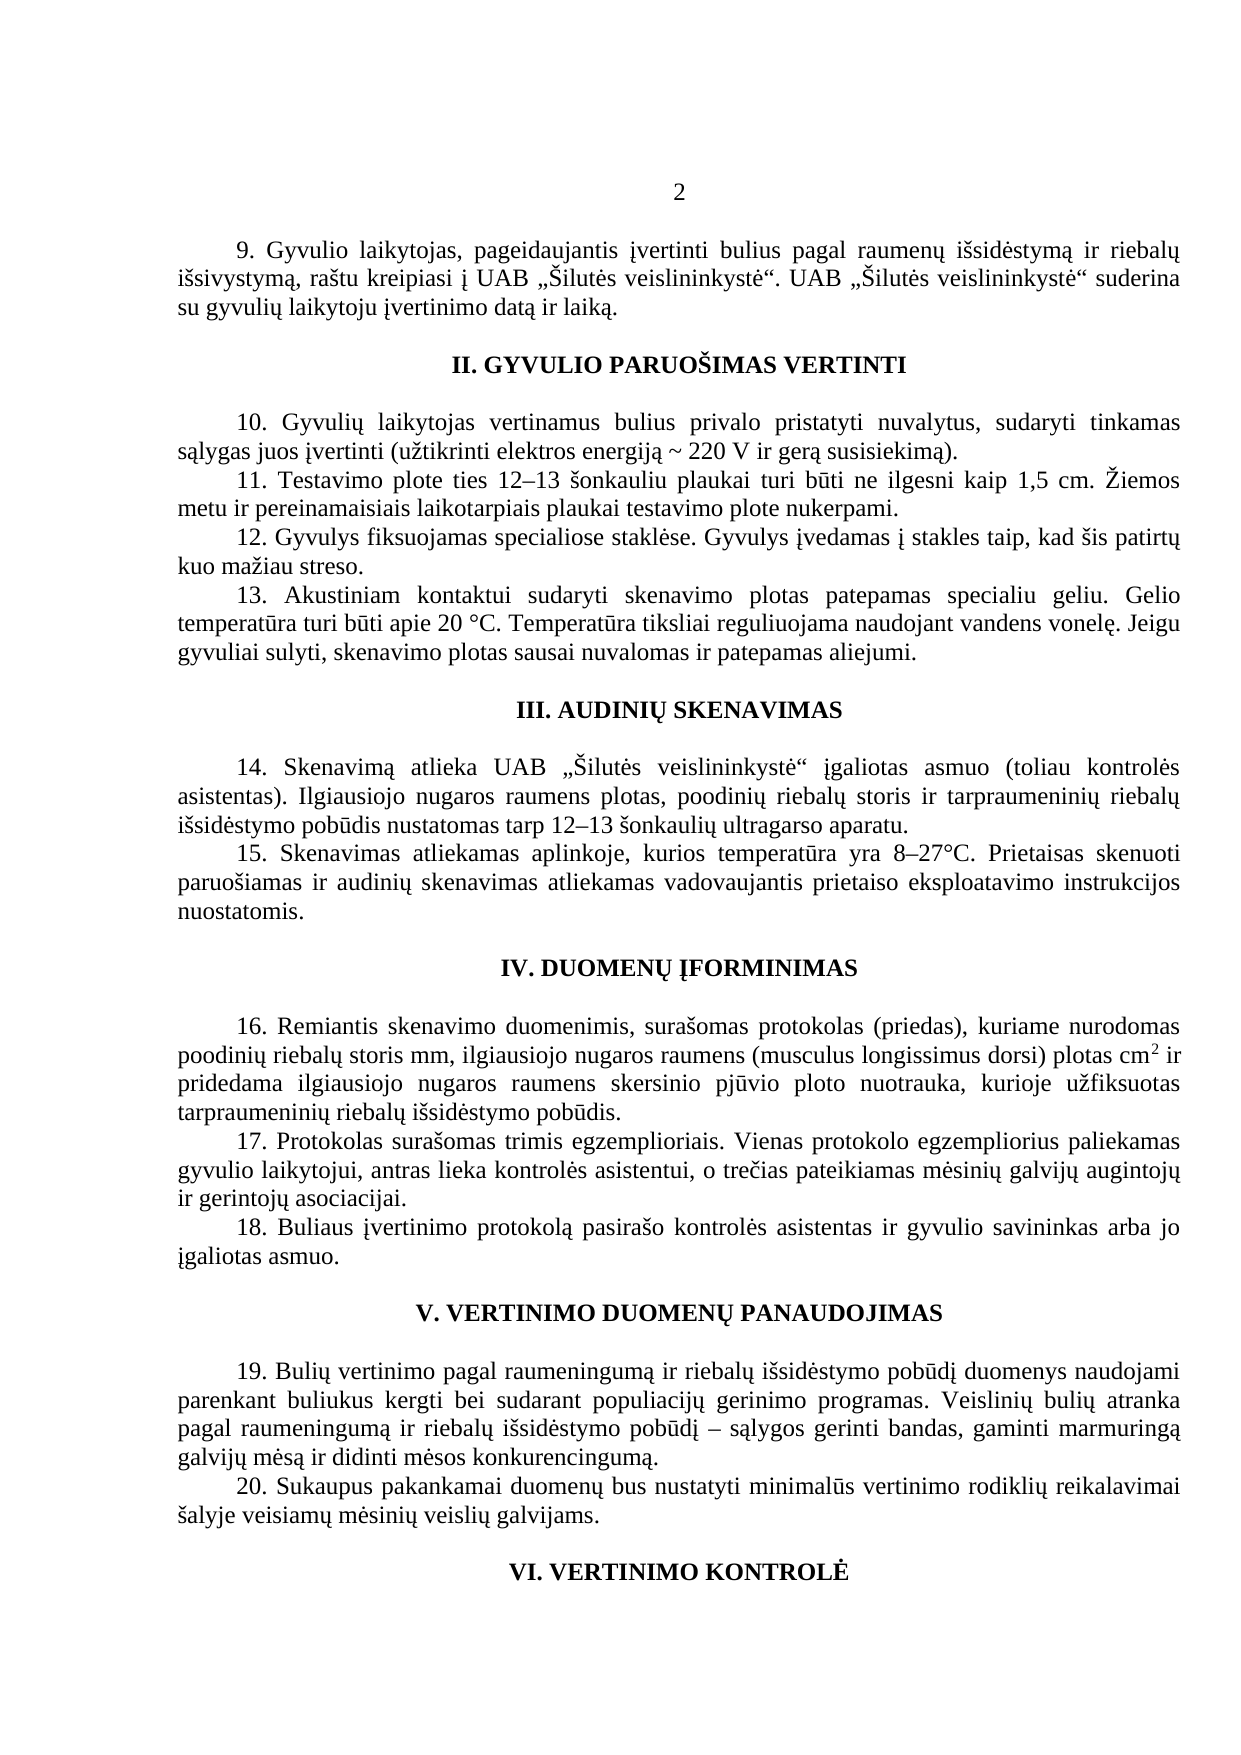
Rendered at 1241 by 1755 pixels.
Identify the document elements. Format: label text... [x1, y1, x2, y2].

text 13. Akustiniam kontaktui sudaryti skenavimo plotas patepamas specialiu geliu. Gelio temperatūra turi būti apie 20 °C. Temperatūra tiksliai reguliuojama naudojant vandens vonelę. Jeigu gyvuliai sulyti, skenavimo plotas sausai nuvalomas ir patepamas aliejumi. [177, 580, 1181, 666]
text 14. Skenavimą atlieka UAB „Šilutės veislininkystė“ įgaliotas asmuo (toliau kontrolės asistentas). Ilgiausiojo nugaros raumens plotas, poodinių riebalų storis ir tarpraumeninių riebalų išsidėstymo pobūdis nustatomas tarp 12–13 šonkaulių ultragarso aparatu. [177, 752, 1181, 838]
text 19. Bulių vertinimo pagal raumeningumą ir riebalų išsidėstymo pobūdį duomenys naudojami parenkant buliukus kergti bei sudarant populiacijų gerinimo programas. Veislinių bulių atranka pagal raumeningumą ir riebalų išsidėstymo pobūdį – sąlygos gerinti bandas, gaminti marmuringą galvijų mėsą ir didinti mėsos konkurencingumą. [177, 1356, 1181, 1471]
text II. GYVULIO PARUOŠIMAS VERTINTI [177, 350, 1181, 378]
text 15. Skenavimas atliekamas aplinkoje, kurios temperatūra yra 8–27°C. Prietaisas skenuoti paruošiamas ir audinių skenavimas atliekamas vadovaujantis prietaiso eksploatavimo instrukcijos nuostatomis. [177, 838, 1181, 925]
text 17. Protokolas surašomas trimis egzemplioriais. Vienas protokolo egzempliorius paliekamas gyvulio laikytojui, antras lieka kontrolės asistentui, o trečias pateikiamas mėsinių galvijų augintojų ir gerintojų asociacijai. [177, 1126, 1181, 1212]
text 12. Gyvulys fiksuojamas specialiose staklėse. Gyvulys įvedamas į stakles taip, kad šis patirtų kuo mažiau streso. [177, 522, 1181, 580]
text 11. Testavimo plote ties 12–13 šonkauliu plaukai turi būti ne ilgesni kaip 1,5 cm. Žiemos metu ir pereinamaisiais laikotarpiais plaukai testavimo plote nukerpami. [177, 465, 1181, 522]
text 16. Remiantis skenavimo duomenimis, surašomas protokolas (priedas), kuriame nurodomas poodinių riebalų storis mm, ilgiausiojo nugaros raumens (musculus longissimus dorsi) plotas cm2 ir pridedama ilgiausiojo nugaros raumens skersinio pjūvio ploto nuotrauka, kurioje užfiksuotas tarpraumeninių riebalų išsidėstymo pobūdis. [177, 1011, 1181, 1126]
text 9. Gyvulio laikytojas, pageidaujantis įvertinti bulius pagal raumenų išsidėstymą ir riebalų išsivystymą, raštu kreipiasi į UAB „Šilutės veislininkystė“. UAB „Šilutės veislininkystė“ suderina su gyvulių laikytoju įvertinimo datą ir laiką. [177, 235, 1181, 321]
text III. AUDINIŲ SKENAVIMAS [177, 695, 1181, 723]
text V. VERTINIMO DUOMENŲ PANAUDOJIMAS [177, 1298, 1181, 1327]
text IV. DUOMENŲ ĮFORMINIMAS [177, 953, 1181, 982]
text 20. Sukaupus pakankamai duomenų bus nustatyti minimalūs vertinimo rodiklių reikalavimai šalyje veisiamų mėsinių veislių galvijams. [177, 1471, 1181, 1528]
text VI. VERTINIMO KONTROLĖ [177, 1557, 1181, 1586]
text 10. Gyvulių laikytojas vertinamus bulius privalo pristatyti nuvalytus, sudaryti tinkamas sąlygas juos įvertinti (užtikrinti elektros energiją ~ 220 V ir gerą susisiekimą). [177, 407, 1181, 465]
text 18. Buliaus įvertinimo protokolą pasirašo kontrolės asistentas ir gyvulio savininkas arba jo įgaliotas asmuo. [177, 1212, 1181, 1270]
